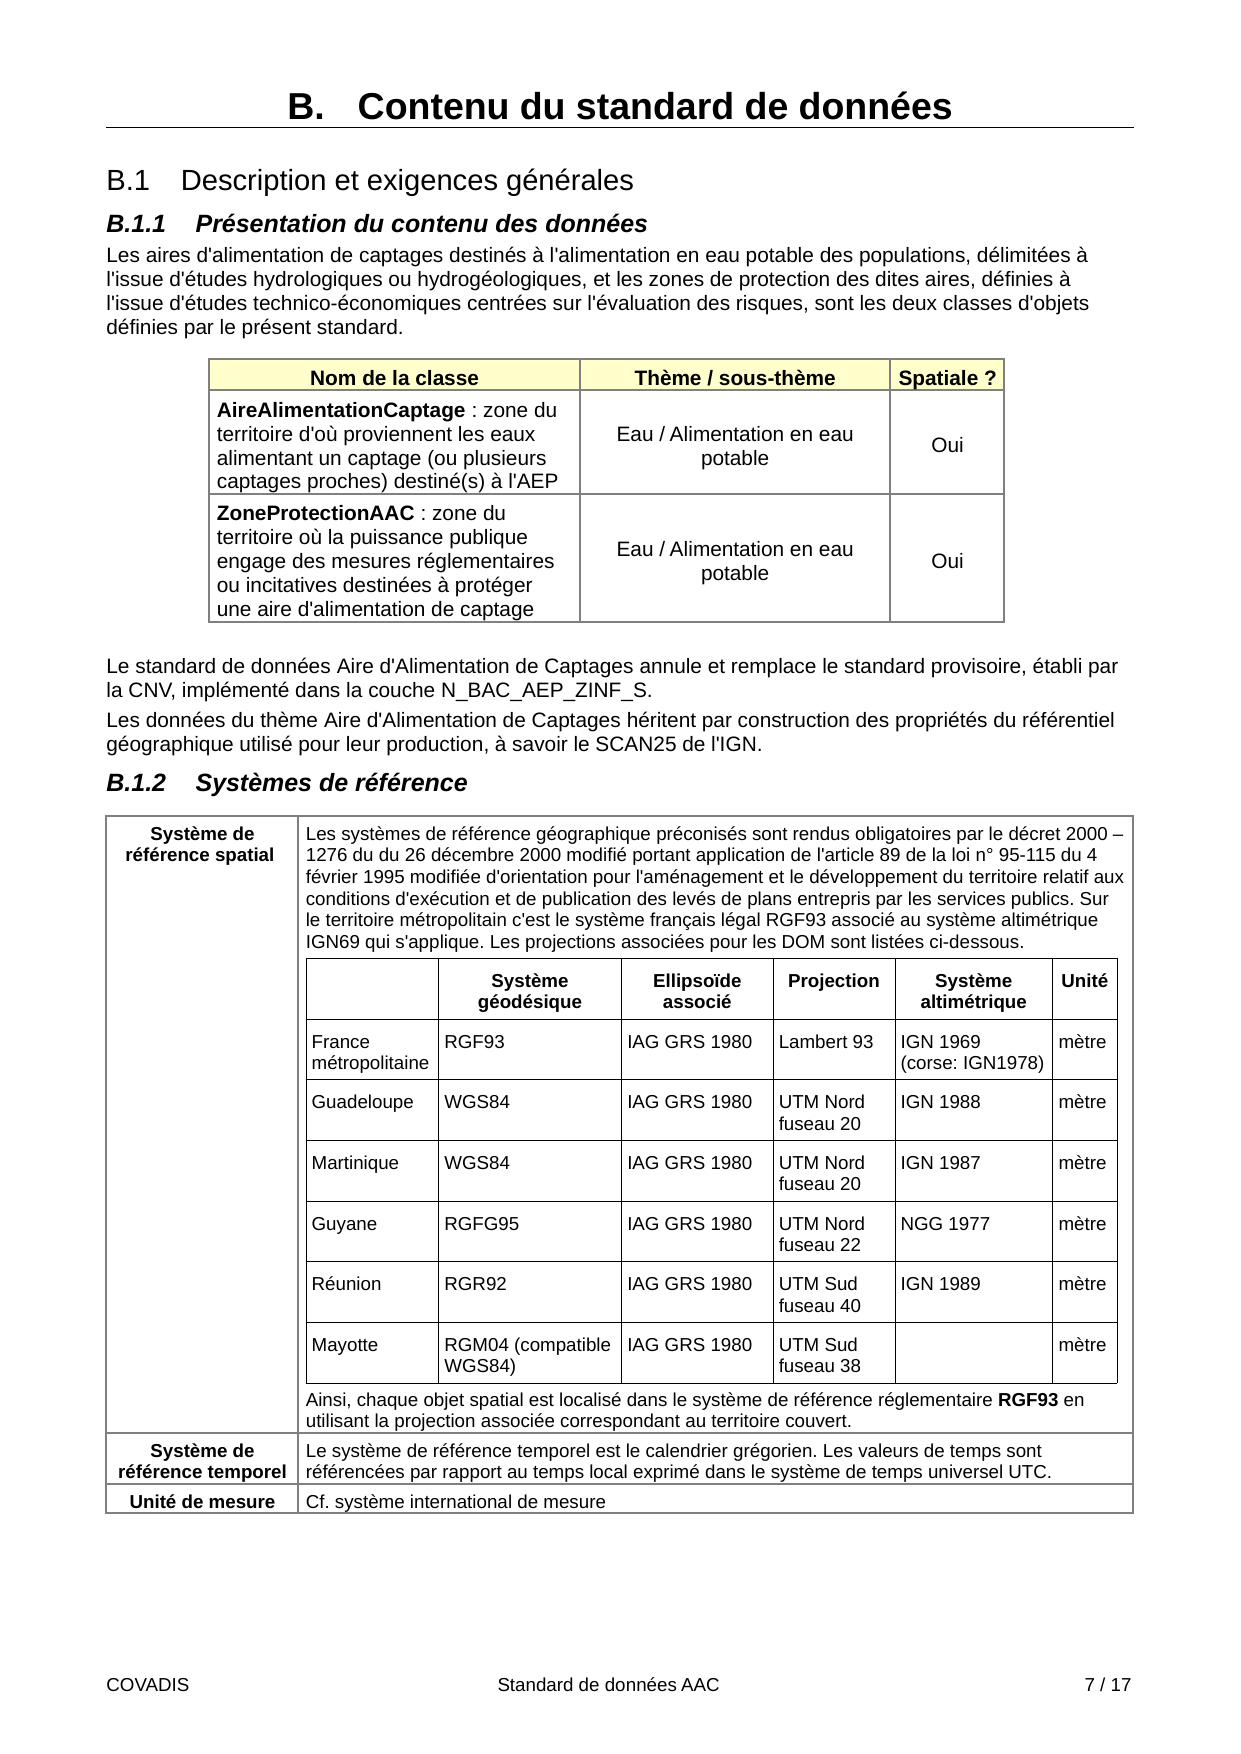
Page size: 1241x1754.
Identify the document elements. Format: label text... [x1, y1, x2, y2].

text Le standard de données Aire d'Alimentation de Captages annule et remplace le standard provisoire, établi par la CNV, implémenté dans la couche N_BAC_AEP_ZINF_S. [106, 653, 1134, 701]
table_cell Guadeloupe [307, 1080, 438, 1140]
table_header Thème / sous-thème [581, 360, 889, 389]
table_header Spatiale ? [891, 360, 1003, 389]
subtitle Présentation du contenu des données [106, 208, 1134, 237]
table_header Projection [774, 959, 895, 1019]
table_cell Eau / Alimentation en eau potable [581, 495, 889, 621]
table_cell Le système de référence temporel est le calendrier grégorien. Les valeurs de temps sont référencées par rapport au temps local exprimé dans le système de temps universel UTC. [299, 1434, 1132, 1483]
table_cell Eau / Alimentation en eau potable [581, 391, 889, 493]
table_cell mètre [1053, 1202, 1117, 1261]
table_cell mètre [1053, 1020, 1117, 1079]
table_cell IGN 1988 [896, 1080, 1052, 1140]
table_cell Cf. système international de mesure [299, 1485, 1132, 1512]
table_cell Oui [891, 391, 1003, 493]
table_cell Système de référence temporel [107, 1434, 297, 1483]
table_cell RGF93 [439, 1020, 621, 1079]
table_cell UTM Nord fuseau 20 [774, 1080, 895, 1140]
table_cell RGM04 (compatible WGS84) [439, 1323, 621, 1382]
table_cell Oui [891, 495, 1003, 621]
table_cell IAG GRS 1980 [622, 1202, 773, 1261]
table_cell Lambert 93 [774, 1020, 895, 1079]
table_header [307, 959, 438, 1019]
table_cell RGR92 [439, 1262, 621, 1322]
table_cell AireAlimentationCaptage : zone du territoire d'où proviennent les eaux alimentant un captage (ou plusieurs captages proches) destiné(s) à l'AEP [210, 391, 579, 493]
table_cell IGN 1987 [896, 1141, 1052, 1201]
table_header Nom de la classe [210, 360, 579, 389]
table_cell mètre [1053, 1323, 1117, 1382]
table_cell [896, 1323, 1052, 1382]
table_cell IAG GRS 1980 [622, 1020, 773, 1079]
table_header Système altimétrique [896, 959, 1052, 1019]
table_cell NGG 1977 [896, 1202, 1052, 1261]
table_cell IAG GRS 1980 [622, 1080, 773, 1140]
table_cell mètre [1053, 1262, 1117, 1322]
table_cell Unité de mesure [107, 1485, 297, 1512]
table_header Les systèmes de référence géographique préconisés sont rendus obligatoires par le décret 2000 – 1276 du du 26 décembre 2000 modifié portant application de l'article 89 de la loi n° 95-115 du 4 février 1995 modifiée d'orientation pour l'aménagement et le développement du territoire relatif aux conditions d'exécution et de publication des levés de plans entrepris par les services publics. Sur le territoire métropolitain c'est le système français légal RGF93 associé au système altimétrique IGN69 qui s'applique. Les projections associées pour les DOM sont listées ci-dessous. Ainsi, chaque objet spatial est localisé dans le système de référence réglementaire RGF93 en utilisant la projection associée correspondant au territoire couvert. [299, 817, 1132, 1432]
table_header Système géodésique [439, 959, 621, 1019]
table_header Unité [1053, 959, 1117, 1019]
table_cell Martinique [307, 1141, 438, 1201]
table_cell WGS84 [439, 1141, 621, 1201]
table_cell UTM Nord fuseau 20 [774, 1141, 895, 1201]
table_cell Réunion [307, 1262, 438, 1322]
table_cell ZoneProtectionAAC : zone du territoire où la puissance publique engage des mesures réglementaires ou incitatives destinées à protéger une aire d'alimentation de captage [210, 495, 579, 621]
table_cell France métropolitaine [307, 1020, 438, 1079]
table_cell Mayotte [307, 1323, 438, 1382]
table_cell UTM Sud fuseau 38 [774, 1323, 895, 1382]
table_cell mètre [1053, 1080, 1117, 1140]
text Les données du thème Aire d'Alimentation de Captages héritent par construction des propriétés du référentiel géographique utilisé pour leur production, à savoir le SCAN25 de l'IGN. [106, 708, 1134, 756]
table_cell UTM Nord fuseau 22 [774, 1202, 895, 1261]
table_header Système de référence spatial [107, 817, 297, 1432]
subtitle Systèmes de référence [106, 768, 1134, 797]
table_cell IAG GRS 1980 [622, 1262, 773, 1322]
table_cell UTM Sud fuseau 40 [774, 1262, 895, 1322]
table_cell mètre [1053, 1141, 1117, 1201]
table_header Ellipsoïde associé [622, 959, 773, 1019]
text Les aires d'alimentation de captages destinés à l'alimentation en eau potable des populations, délimitées à l'issue d'études hydrologiques ou hydrogéologiques, et les zones de protection des dites aires, définies à l'issue d'études technico-économiques centrées sur l'évaluation des risques, sont les deux classes d'objets définies par le présent standard. [106, 243, 1134, 339]
title Contenu du standard de données [106, 84, 1134, 127]
table_cell IAG GRS 1980 [622, 1141, 773, 1201]
table_cell IAG GRS 1980 [622, 1323, 773, 1382]
table_cell IGN 1989 [896, 1262, 1052, 1322]
subtitle Description et exigences générales [106, 163, 1134, 197]
table_cell RGFG95 [439, 1202, 621, 1261]
table_cell WGS84 [439, 1080, 621, 1140]
table_cell IGN 1969 (corse: IGN1978) [896, 1020, 1052, 1079]
table_cell Guyane [307, 1202, 438, 1261]
